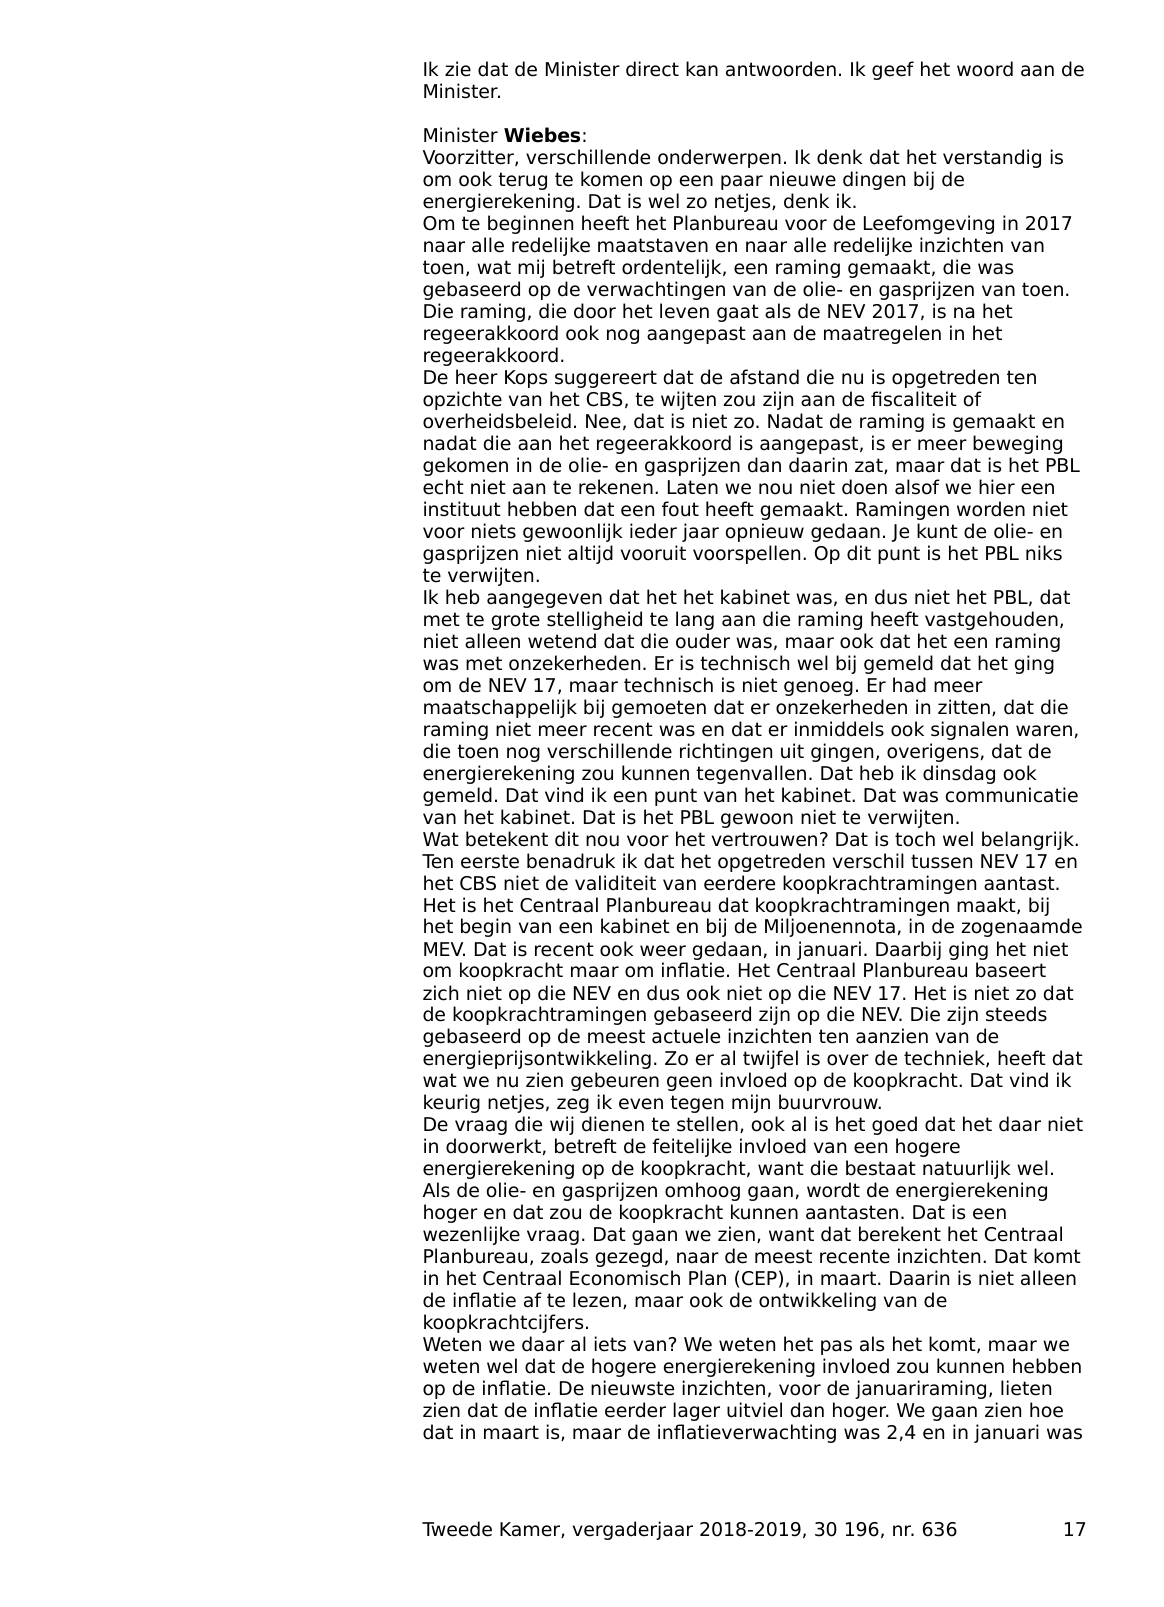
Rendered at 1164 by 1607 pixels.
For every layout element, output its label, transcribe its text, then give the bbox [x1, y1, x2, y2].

text Weten we daar al iets van? We weten het pas als het komt, maar we weten wel dat de hogere energierekening invloed zou kunnen hebben op de inflatie. De nieuwste inzichten, voor de januariraming, lieten zien dat de inflatie eerder lager uitviel dan hoger. We gaan zien hoe dat in maart is, maar de inflatieverwachting was 2,4 en in januari was [422, 1334, 1087, 1444]
text Voorzitter, verschillende onderwerpen. Ik denk dat het verstandig is om ook terug te komen op een paar nieuwe dingen bij de energierekening. Dat is wel zo netjes, denk ik. [422, 147, 1087, 213]
text De vraag die wij dienen te stellen, ook al is het goed dat het daar niet in doorwerkt, betreft de feitelijke invloed van een hogere energierekening op de koopkracht, want die bestaat natuurlijk wel. Als de olie- en gasprijzen omhoog gaan, wordt de energierekening hoger en dat zou de koopkracht kunnen aantasten. Dat is een wezenlijke vraag. Dat gaan we zien, want dat berekent het Centraal Planbureau, zoals gezegd, naar de meest recente inzichten. Dat komt in het Centraal Economisch Plan (CEP), in maart. Daarin is niet alleen de inflatie af te lezen, maar ook de ontwikkeling van de koopkrachtcijfers. [422, 1114, 1087, 1334]
text Om te beginnen heeft het Planbureau voor de Leefomgeving in 2017 naar alle redelijke maatstaven en naar alle redelijke inzichten van toen, wat mij betreft ordentelijk, een raming gemaakt, die was gebaseerd op de verwachtingen van de olie- en gasprijzen van toen. Die raming, die door het leven gaat als de NEV 2017, is na het regeerakkoord ook nog aangepast aan de maatregelen in het regeerakkoord. [422, 213, 1087, 367]
text Minister Wiebes: [422, 125, 1087, 147]
text Ik heb aangegeven dat het het kabinet was, en dus niet het PBL, dat met te grote stelligheid te lang aan die raming heeft vastgehouden, niet alleen wetend dat die ouder was, maar ook dat het een raming was met onzekerheden. Er is technisch wel bij gemeld dat het ging om de NEV 17, maar technisch is niet genoeg. Er had meer maatschappelijk bij gemoeten dat er onzekerheden in zitten, dat die raming niet meer recent was en dat er inmiddels ook signalen waren, die toen nog verschillende richtingen uit gingen, overigens, dat de energierekening zou kunnen tegenvallen. Dat heb ik dinsdag ook gemeld. Dat vind ik een punt van het kabinet. Dat was communicatie van het kabinet. Dat is het PBL gewoon niet te verwijten. [422, 587, 1087, 828]
text Ik zie dat de Minister direct kan antwoorden. Ik geef het woord aan de Minister. [422, 59, 1087, 103]
text Wat betekent dit nou voor het vertrouwen? Dat is toch wel belangrijk. Ten eerste benadruk ik dat het opgetreden verschil tussen NEV 17 en het CBS niet de validiteit van eerdere koopkrachtramingen aantast. Het is het Centraal Planbureau dat koopkrachtramingen maakt, bij het begin van een kabinet en bij de Miljoenennota, in de zogenaamde MEV. Dat is recent ook weer gedaan, in januari. Daarbij ging het niet om koopkracht maar om inflatie. Het Centraal Planbureau baseert zich niet op die NEV en dus ook niet op die NEV 17. Het is niet zo dat de koopkrachtramingen gebaseerd zijn op die NEV. Die zijn steeds gebaseerd op de meest actuele inzichten ten aanzien van de energieprijsontwikkeling. Zo er al twijfel is over de techniek, heeft dat wat we nu zien gebeuren geen invloed op de koopkracht. Dat vind ik keurig netjes, zeg ik even tegen mijn buurvrouw. [422, 828, 1087, 1114]
text De heer Kops suggereert dat de afstand die nu is opgetreden ten opzichte van het CBS, te wijten zou zijn aan de fiscaliteit of overheidsbeleid. Nee, dat is niet zo. Nadat de raming is gemaakt en nadat die aan het regeerakkoord is aangepast, is er meer beweging gekomen in de olie- en gasprijzen dan daarin zat, maar dat is het PBL echt niet aan te rekenen. Laten we nou niet doen alsof we hier een instituut hebben dat een fout heeft gemaakt. Ramingen worden niet voor niets gewoonlijk ieder jaar opnieuw gedaan. Je kunt de olie- en gasprijzen niet altijd vooruit voorspellen. Op dit punt is het PBL niks te verwijten. [422, 367, 1087, 587]
